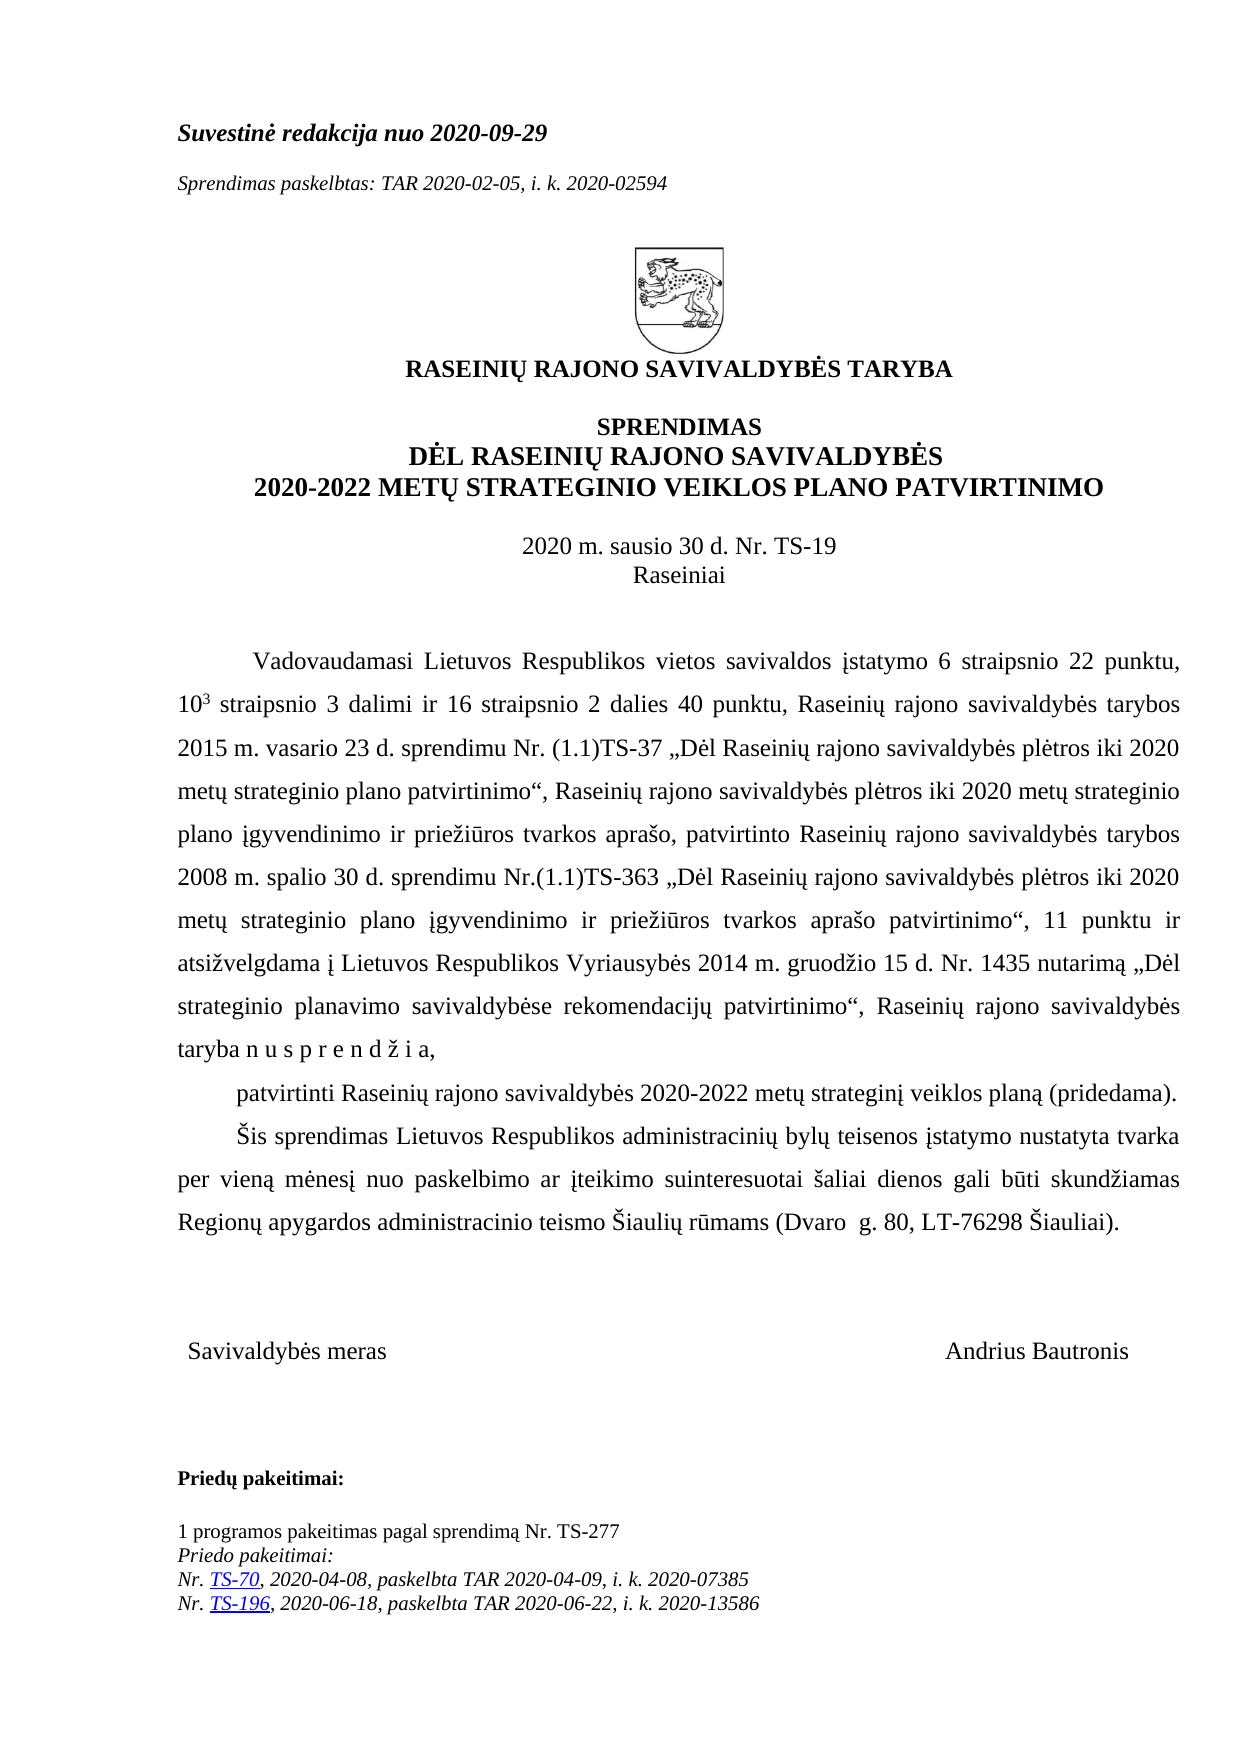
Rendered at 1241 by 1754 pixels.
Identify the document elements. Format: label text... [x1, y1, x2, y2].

text Suvestinė redakcija nuo 2020-09-29 [177, 118, 1181, 147]
text RASEINIŲ RAJONO SAVIVALDYBĖS TARYBA [177, 354, 1181, 383]
text 2020-2022 metų strateginio veiklos plano patvirtinimo [177, 471, 1181, 503]
text patvirtinti Raseinių rajono savivaldybės 2020-2022 metų strateginį veiklos planą (pridedama). [177, 1078, 1181, 1106]
text Šis sprendimas Lietuvos Respublikos administracinių bylų teisenos įstatymo nustatyta tvarka per vieną mėnesį nuo paskelbimo ar įteikimo suinteresuotai šaliai dienos gali būti skundžiamas Regionų apygardos administracinio teismo Šiaulių rūmams (Dvaro g. 80, LT-76298 Šiauliai). [177, 1121, 1181, 1236]
text SPRENDIMAS [177, 412, 1181, 440]
text Priedo pakeitimai: [177, 1543, 1181, 1567]
text 2020 m. sausio 30 d. Nr. TS-19 [177, 531, 1181, 560]
text 1 programos pakeitimas pagal sprendimą Nr. TS-277 [177, 1518, 1181, 1543]
text Priedų pakeitimai: [177, 1466, 1181, 1490]
text Raseiniai [177, 560, 1181, 589]
text Nr. TS-70, 2020-04-08, paskelbta TAR 2020-04-09, i. k. 2020-07385 [177, 1567, 1181, 1591]
text Savivaldybės meras Andrius Bautronis [187, 1336, 1181, 1365]
text Vadovaudamasi Lietuvos Respublikos vietos savivaldos įstatymo 6 straipsnio 22 punktu, 103 straipsnio 3 dalimi ir 16 straipsnio 2 dalies 40 punktu, Raseinių rajono savivaldybės tarybos 2015 m. vasario 23 d. sprendimu Nr. (1.1)TS-37 „Dėl Raseinių rajono savivaldybės plėtros iki 2020 metų strateginio plano patvirtinimo“, Raseinių rajono savivaldybės plėtros iki 2020 metų strateginio plano įgyvendinimo ir priežiūros tvarkos aprašo, patvirtinto Raseinių rajono savivaldybės tarybos 2008 m. spalio 30 d. sprendimu Nr.(1.1)TS-363 „Dėl Raseinių rajono savivaldybės plėtros iki 2020 metų strateginio plano įgyvendinimo ir priežiūros tvarkos aprašo patvirtinimo“, 11 punktu ir atsižvelgdama į Lietuvos Respublikos Vyriausybės 2014 m. gruodžio 15 d. Nr. 1435 nutarimą „Dėl strateginio planavimo savivaldybėse rekomendacijų patvirtinimo“, Raseinių rajono savivaldybės taryba n u s p r e n d ž i a, [177, 646, 1181, 1063]
text Sprendimas paskelbtas: TAR 2020-02-05, i. k. 2020-02594 [177, 171, 1181, 195]
text Nr. TS-196, 2020-06-18, paskelbta TAR 2020-06-22, i. k. 2020-13586 [177, 1591, 1181, 1615]
text DĖL raseinių rajono savivaldybės [177, 440, 1181, 471]
